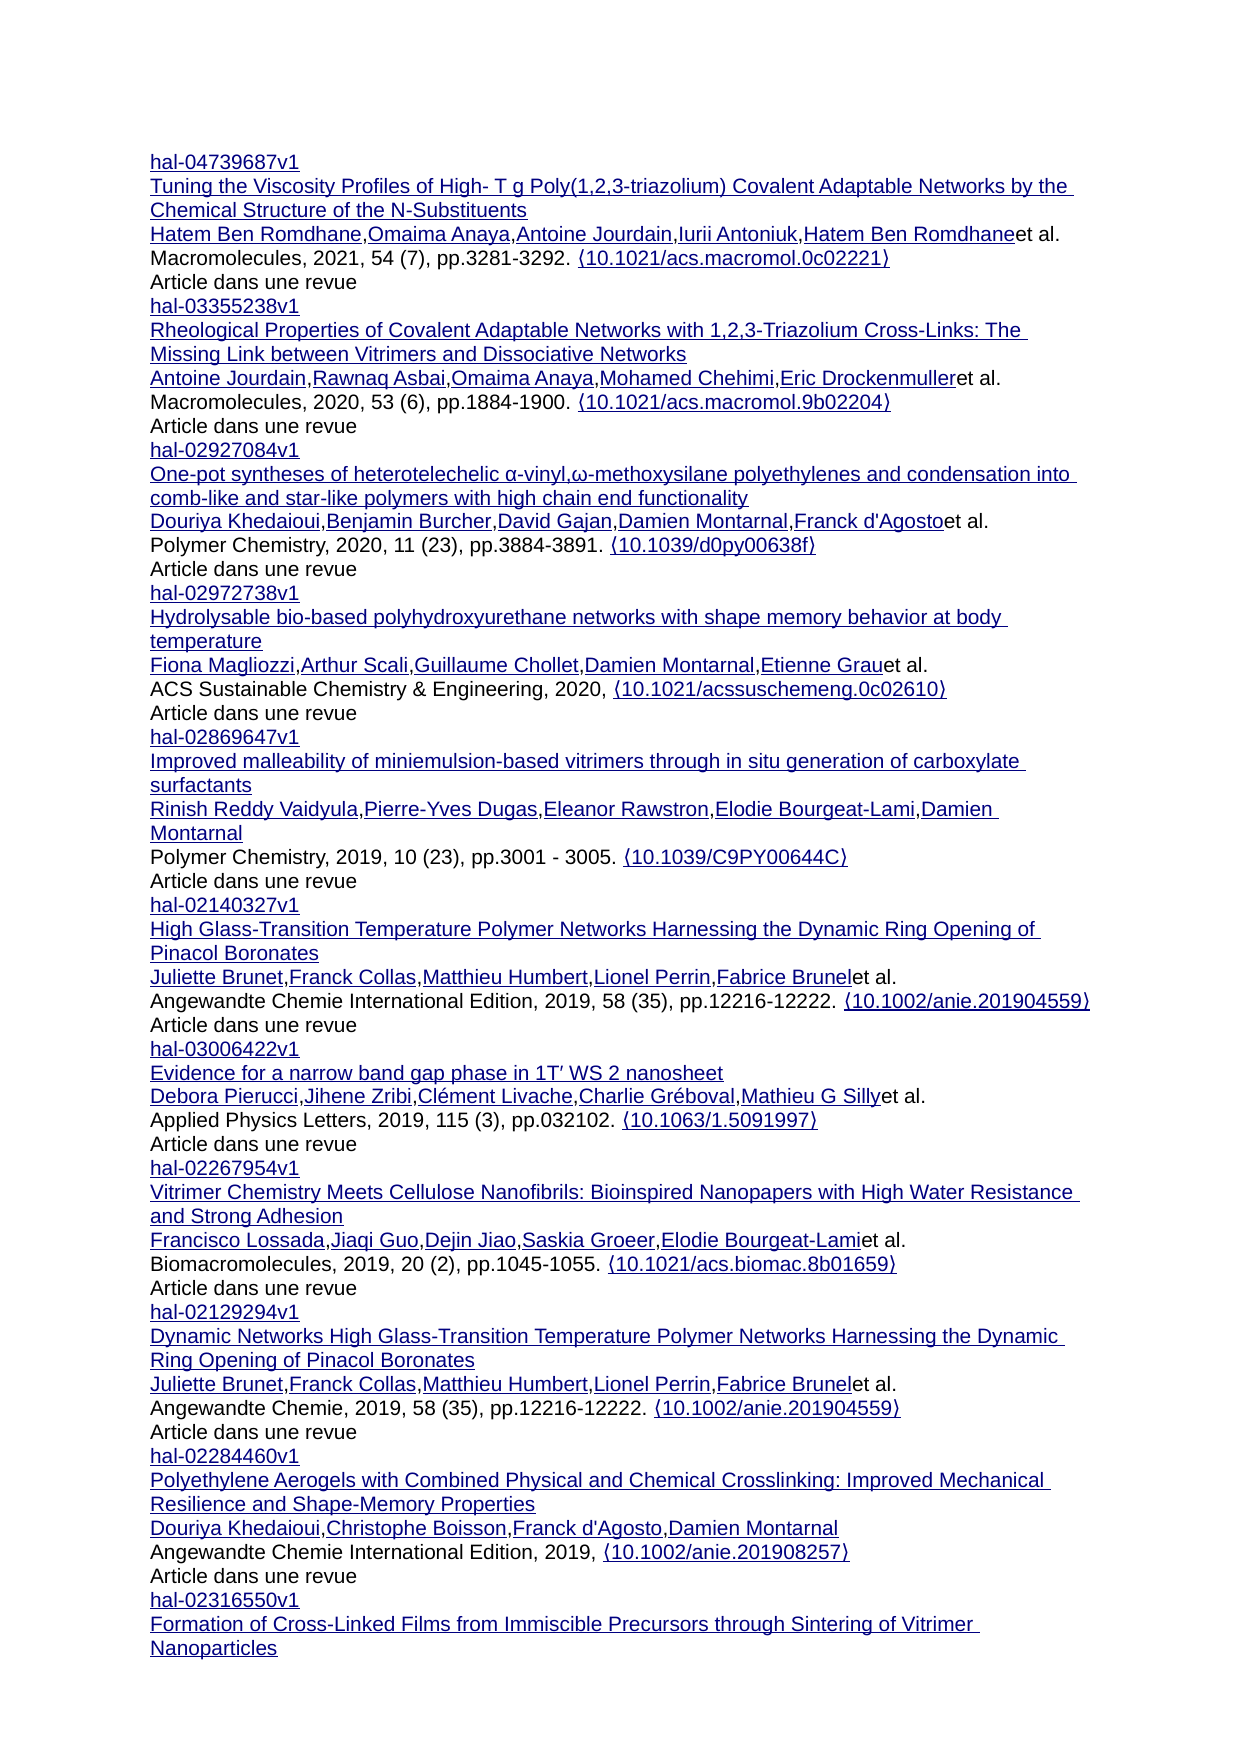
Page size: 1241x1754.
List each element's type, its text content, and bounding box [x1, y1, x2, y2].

table_cell Improved malleability of miniemulsion-based vitrimers through in situ generation of carboxylate surfactants Rinish Reddy Vaidyula,Pierre-Yves Dugas,Eleanor Rawstron,Elodie Bourgeat-Lami,Damien Montarnal Polymer Chemistry, 2019, 10 (23), pp.3001 - 3005. ⟨10.1039/C9PY00644C⟩ Article dans une revue hal-02140327v1 [150, 749, 1090, 917]
table_cell Rheological Properties of Covalent Adaptable Networks with 1,2,3-Triazolium Cross-Links: The Missing Link between Vitrimers and Dissociative Networks Antoine Jourdain,Rawnaq Asbai,Omaima Anaya,Mohamed Chehimi,Eric Drockenmulleret al. Macromolecules, 2020, 53 (6), pp.1884-1900. ⟨10.1021/acs.macromol.9b02204⟩ Article dans une revue hal-02927084v1 [150, 318, 1090, 461]
table_cell Tuning the Viscosity Profiles of High- T g Poly(1,2,3-triazolium) Covalent Adaptable Networks by the Chemical Structure of the N-Substituents Hatem Ben Romdhane,Omaima Anaya,Antoine Jourdain,Iurii Antoniuk,Hatem Ben Romdhaneet al. Macromolecules, 2021, 54 (7), pp.3281-3292. ⟨10.1021/acs.macromol.0c02221⟩ Article dans une revue hal-03355238v1 [150, 174, 1090, 318]
table_cell Formation of Cross-Linked Films from Immiscible Precursors through Sintering of Vitrimer Nanoparticles [150, 1611, 1090, 1659]
table_cell One-pot syntheses of heterotelechelic α-vinyl,ω-methoxysilane polyethylenes and condensation into comb-like and star-like polymers with high chain end functionality Douriya Khedaioui,Benjamin Burcher,David Gajan,Damien Montarnal,Franck d'Agostoet al. Polymer Chemistry, 2020, 11 (23), pp.3884-3891. ⟨10.1039/d0py00638f⟩ Article dans une revue hal-02972738v1 [150, 461, 1090, 605]
table_cell High Glass‐Transition Temperature Polymer Networks Harnessing the Dynamic Ring Opening of Pinacol Boronates Juliette Brunet,Franck Collas,Matthieu Humbert,Lionel Perrin,Fabrice Brunelet al. Angewandte Chemie International Edition, 2019, 58 (35), pp.12216-12222. ⟨10.1002/anie.201904559⟩ Article dans une revue hal-03006422v1 [150, 917, 1090, 1060]
table_cell Hydrolysable bio-based polyhydroxyurethane networks with shape memory behavior at body temperature Fiona Magliozzi,Arthur Scali,Guillaume Chollet,Damien Montarnal,Etienne Grauet al. ACS Sustainable Chemistry & Engineering, 2020, ⟨10.1021/acssuschemeng.0c02610⟩ Article dans une revue hal-02869647v1 [150, 605, 1090, 749]
table_cell hal-04739687v1 [150, 150, 1090, 174]
table_cell Dynamic Networks High Glass-Transition Temperature Polymer Networks Harnessing the Dynamic Ring Opening of Pinacol Boronates Juliette Brunet,Franck Collas,Matthieu Humbert,Lionel Perrin,Fabrice Brunelet al. Angewandte Chemie, 2019, 58 (35), pp.12216-12222. ⟨10.1002/anie.201904559⟩ Article dans une revue hal-02284460v1 [150, 1324, 1090, 1468]
table_cell Vitrimer Chemistry Meets Cellulose Nanofibrils: Bioinspired Nanopapers with High Water Resistance and Strong Adhesion Francisco Lossada,Jiaqi Guo,Dejin Jiao,Saskia Groeer,Elodie Bourgeat-Lamiet al. Biomacromolecules, 2019, 20 (2), pp.1045-1055. ⟨10.1021/acs.biomac.8b01659⟩ Article dans une revue hal-02129294v1 [150, 1180, 1090, 1324]
table_cell Polyethylene Aerogels with Combined Physical and Chemical Crosslinking: Improved Mechanical Resilience and Shape-Memory Properties Douriya Khedaioui,Christophe Boisson,Franck d'Agosto,Damien Montarnal Angewandte Chemie International Edition, 2019, ⟨10.1002/anie.201908257⟩ Article dans une revue hal-02316550v1 [150, 1468, 1090, 1611]
table_cell Evidence for a narrow band gap phase in 1T′ WS 2 nanosheet Debora Pierucci,Jihene Zribi,Clément Livache,Charlie Gréboval,Mathieu G Sillyet al. Applied Physics Letters, 2019, 115 (3), pp.032102. ⟨10.1063/1.5091997⟩ Article dans une revue hal-02267954v1 [150, 1060, 1090, 1180]
